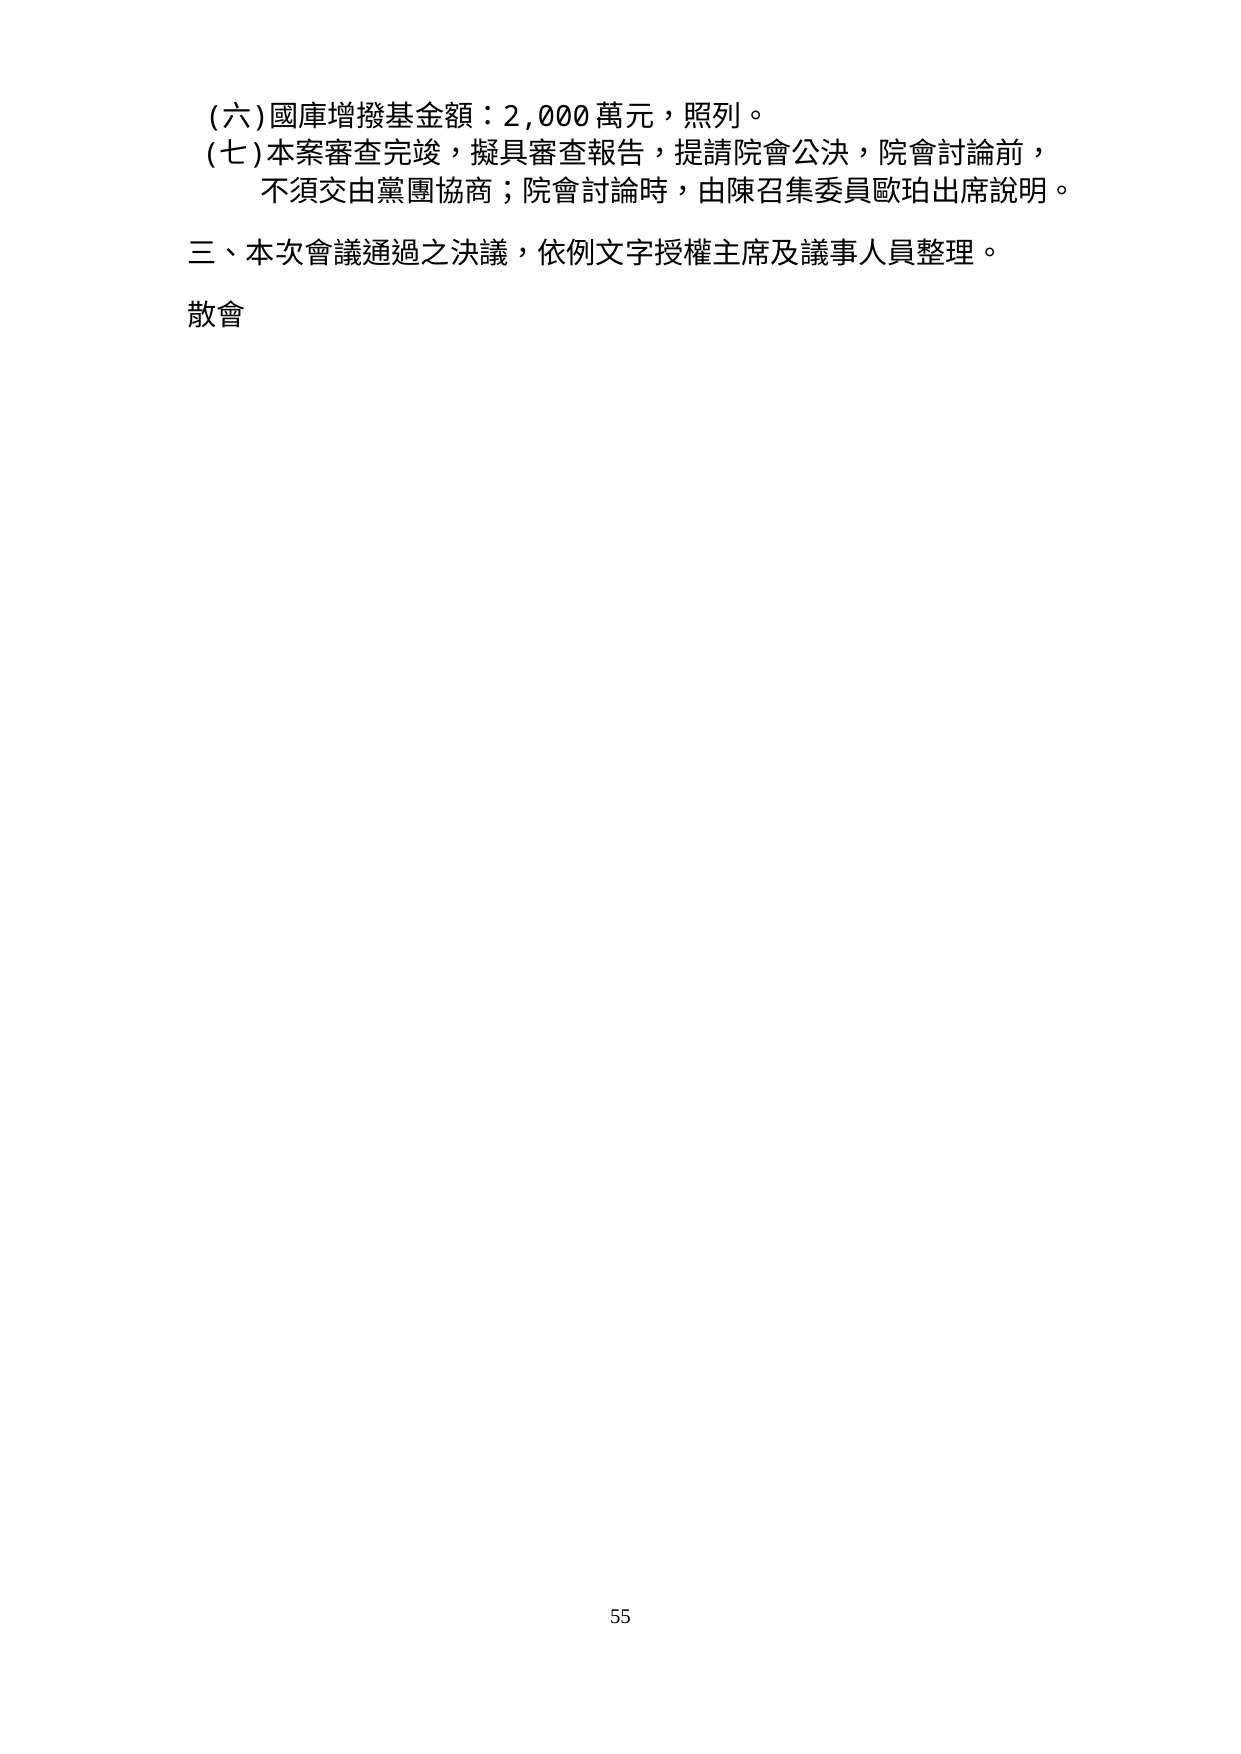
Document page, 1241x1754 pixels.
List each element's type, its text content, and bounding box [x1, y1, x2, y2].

text (六)國庫增撥基金額：2,000萬元，照列。 [187, 96, 1053, 134]
text 散會 [187, 271, 1053, 334]
text (七)本案審查完竣，擬具審查報告，提請院會公決，院會討論前， [202, 134, 1053, 171]
text 不須交由黨團協商；院會討論時，由陳召集委員歐珀出席說明。 [246, 171, 1053, 209]
text 三、本次會議通過之決議，依例文字授權主席及議事人員整理。 [187, 209, 1058, 271]
